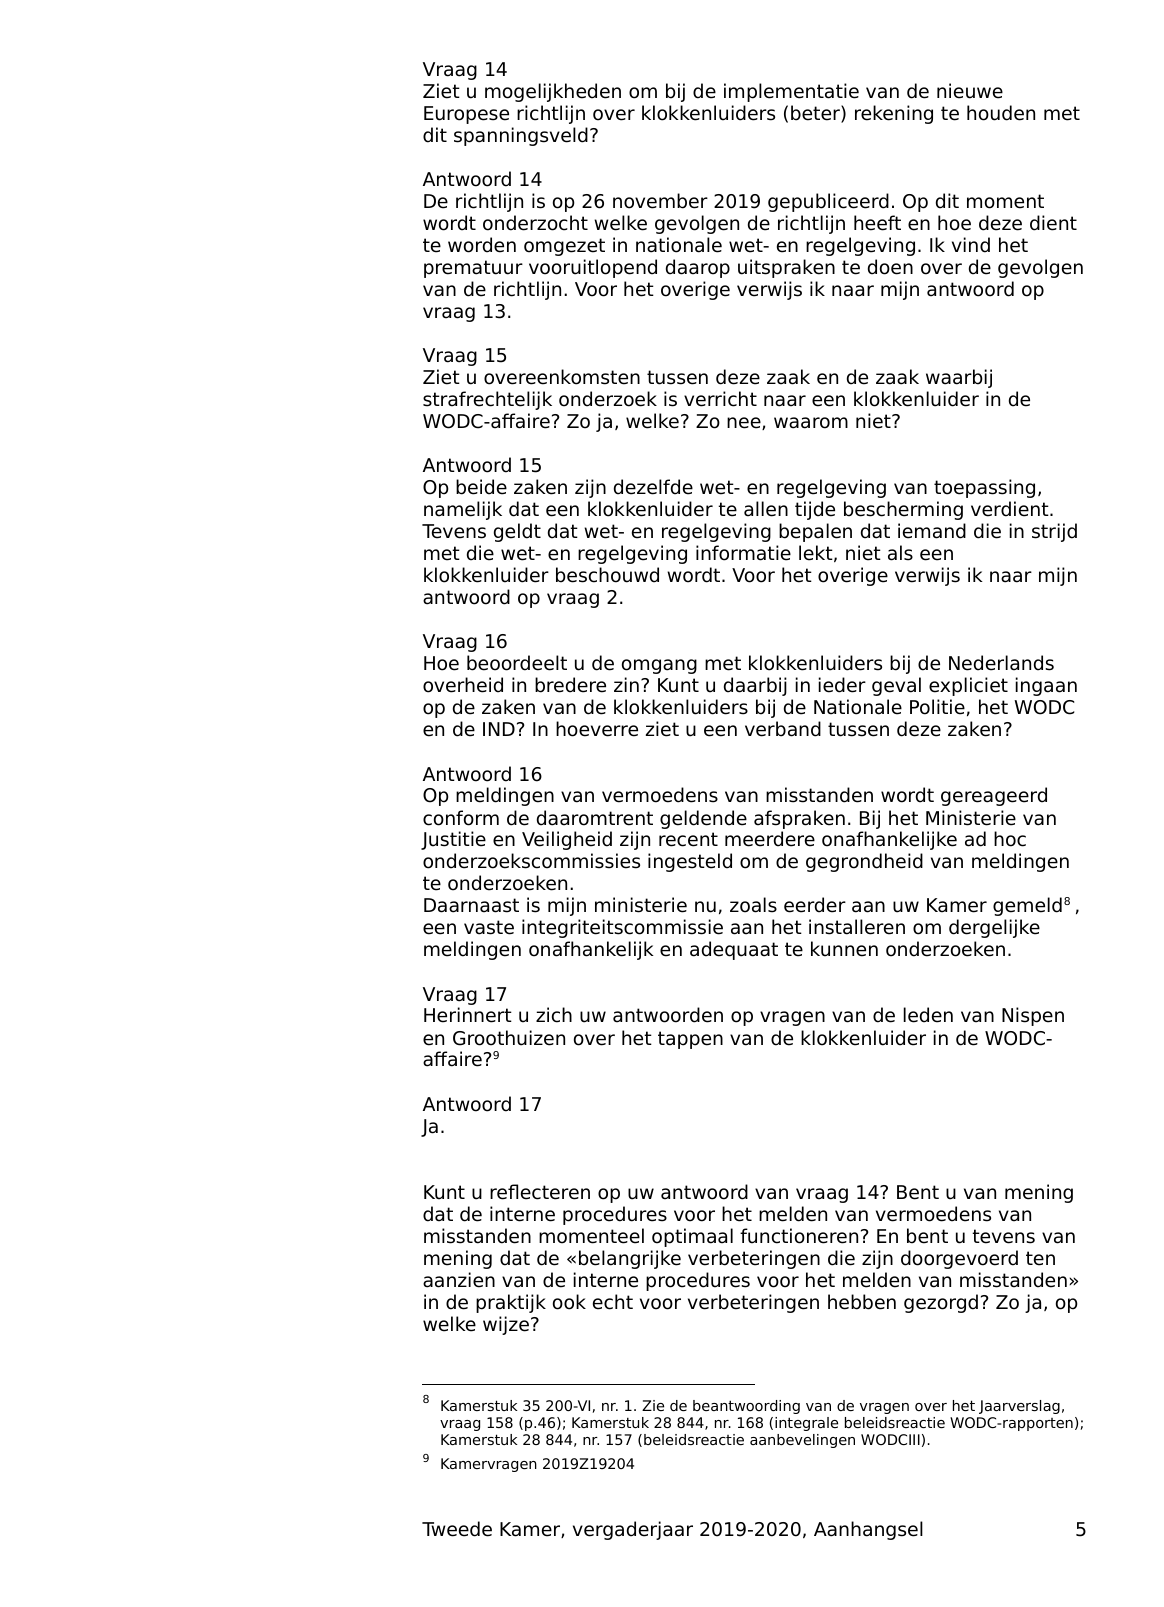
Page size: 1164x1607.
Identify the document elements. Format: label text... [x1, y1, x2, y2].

text Ziet u mogelijkheden om bij de implementatie van de nieuwe Europese richtlijn over klokkenluiders (beter) rekening te houden met dit spanningsveld? [422, 81, 1087, 147]
text Kunt u reflecteren op uw antwoord van vraag 14? Bent u van mening dat de interne procedures voor het melden van vermoedens van misstanden momenteel optimaal functioneren? En bent u tevens van mening dat de «belangrijke verbeteringen die zijn doorgevoerd ten aanzien van de interne procedures voor het melden van misstanden» in de praktijk ook echt voor verbeteringen hebben gezorgd? Zo ja, op welke wijze? [422, 1182, 1087, 1336]
text De richtlijn is op 26 november 2019 gepubliceerd. Op dit moment wordt onderzocht welke gevolgen de richtlijn heeft en hoe deze dient te worden omgezet in nationale wet- en regelgeving. Ik vind het prematuur vooruitlopend daarop uitspraken te doen over de gevolgen van de richtlijn. Voor het overige verwijs ik naar mijn antwoord op vraag 13. [422, 191, 1087, 323]
text Vraag 16 [422, 631, 1087, 653]
text Ja. [422, 1116, 1087, 1137]
text Antwoord 16 [422, 763, 1087, 785]
text Hoe beoordeelt u de omgang met klokkenluiders bij de Nederlands overheid in bredere zin? Kunt u daarbij in ieder geval expliciet ingaan op de zaken van de klokkenluiders bij de Nationale Politie, het WODC en de IND? In hoeverre ziet u een verband tussen deze zaken? [422, 653, 1087, 741]
text Daarnaast is mijn ministerie nu, zoals eerder aan uw Kamer gemeld, een vaste integriteitscommissie aan het installeren om dergelijke meldingen onafhankelijk en adequaat te kunnen onderzoeken. [422, 895, 1087, 961]
text Vraag 14 [422, 59, 1087, 81]
text Antwoord 17 [422, 1093, 1087, 1116]
text Vraag 15 [422, 345, 1087, 367]
text Ziet u overeenkomsten tussen deze zaak en de zaak waarbij strafrechtelijk onderzoek is verricht naar een klokkenluider in de WODC-affaire? Zo ja, welke? Zo nee, waarom niet? [422, 367, 1087, 433]
text Op beide zaken zijn dezelfde wet- en regelgeving van toepassing, namelijk dat een klokkenluider te allen tijde bescherming verdient. Tevens geldt dat wet- en regelgeving bepalen dat iemand die in strijd met die wet- en regelgeving informatie lekt, niet als een klokkenluider beschouwd wordt. Voor het overige verwijs ik naar mijn antwoord op vraag 2. [422, 477, 1087, 609]
text Kamervragen 2019Z19204 [422, 1452, 1087, 1474]
text Antwoord 15 [422, 455, 1087, 477]
text Herinnert u zich uw antwoorden op vragen van de leden van Nispen en Groothuizen over het tappen van de klokkenluider in de WODC-affaire? [422, 1005, 1087, 1071]
text Kamerstuk 35 200-VI, nr. 1. Zie de beantwoording van de vragen over het Jaarverslag, vraag 158 (p.46); Kamerstuk 28 844, nr. 168 (integrale beleidsreactie WODC-rapporten); Kamerstuk 28 844, nr. 157 (beleidsreactie aanbevelingen WODCIII). [422, 1393, 1087, 1449]
text Op meldingen van vermoedens van misstanden wordt gereageerd conform de daaromtrent geldende afspraken. Bij het Ministerie van Justitie en Veiligheid zijn recent meerdere onafhankelijke ad hoc onderzoekscommissies ingesteld om de gegrondheid van meldingen te onderzoeken. [422, 785, 1087, 895]
text Vraag 17 [422, 983, 1087, 1005]
text Antwoord 14 [422, 169, 1087, 191]
